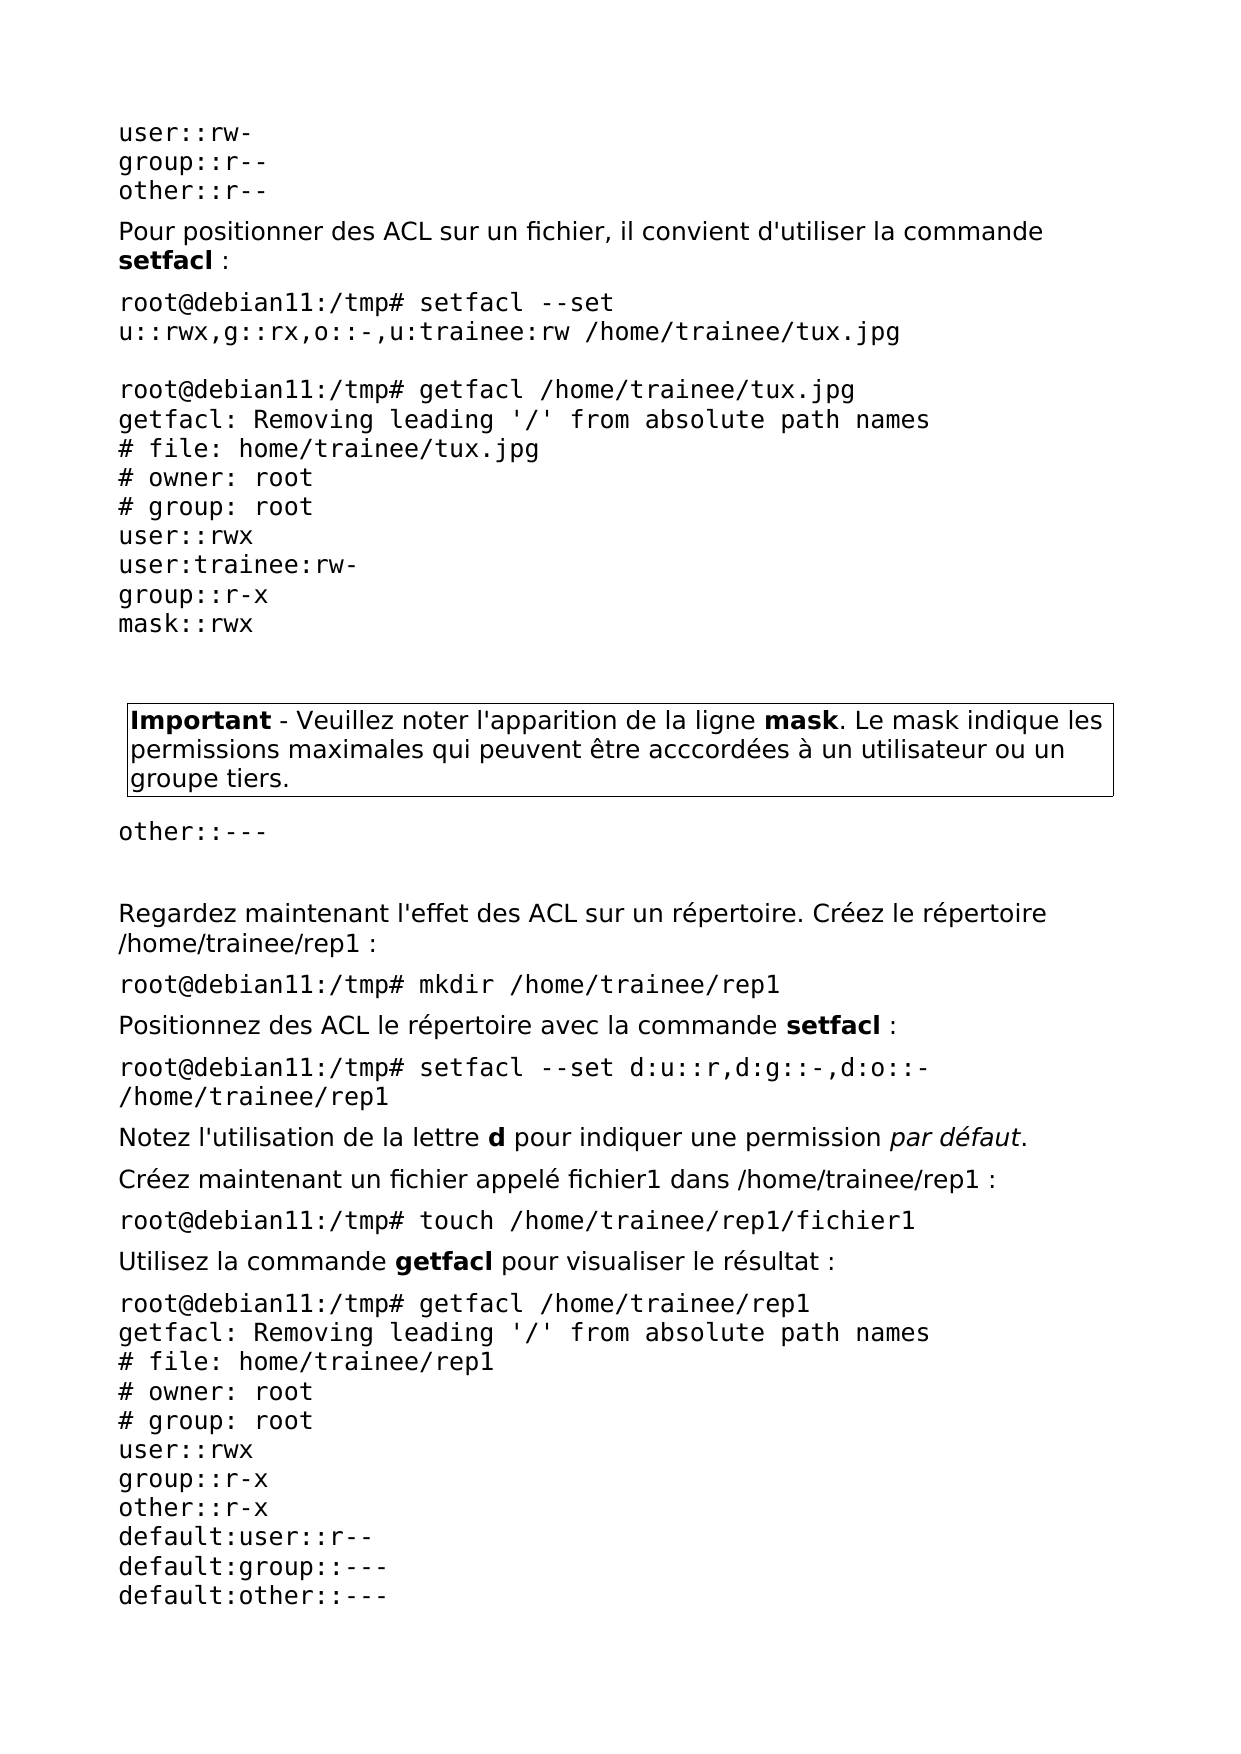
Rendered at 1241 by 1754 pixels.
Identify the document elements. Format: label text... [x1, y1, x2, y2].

text user::rw- group::r-- other::r-- [118, 118, 1122, 206]
text other::--- [118, 805, 1122, 846]
text root@debian11:/tmp# setfacl --set u::rwx,g::rx,o::-,u:trainee:rw /home/trainee/tux.jpg root@debian11:/tmp# getfacl /home/trainee/tux.jpg getfacl: Removing leading '/' from absolute path names # file: home/trainee/tux.jpg # owner: root # group: root user::rwx user:trainee:rw- group::r-x mask::rwx [118, 288, 1122, 679]
text Utilisez la commande getfacl pour visualiser le résultat : [118, 1247, 1122, 1277]
text Pour positionner des ACL sur un fichier, il convient d'utiliser la commande setfacl : [118, 217, 1122, 276]
text root@debian11:/tmp# getfacl /home/trainee/rep1 getfacl: Removing leading '/' from absolute path names # file: home/trainee/rep1 # owner: root # group: root user::rwx group::r-x other::r-x default:user::r-- default:group::--- default:other::--- [118, 1289, 1122, 1610]
text root@debian11:/tmp# mkdir /home/trainee/rep1 [118, 971, 1122, 1000]
text Positionnez des ACL le répertoire avec la commande setfacl : [118, 1011, 1122, 1041]
table_header Important - Veuillez noter l'apparition de la ligne mask. Le mask indique les permissions maximales qui peuvent être acccordées à un utilisateur ou un groupe tiers. [128, 704, 1113, 796]
text Notez l'utilisation de la lettre d pour indiquer une permission par défaut. [118, 1123, 1122, 1152]
text Regardez maintenant l'effet des ACL sur un répertoire. Créez le répertoire /home/trainee/rep1 : [118, 900, 1122, 958]
text Créez maintenant un fichier appelé fichier1 dans /home/trainee/rep1 : [118, 1165, 1122, 1194]
text root@debian11:/tmp# touch /home/trainee/rep1/fichier1 [118, 1207, 1122, 1236]
text root@debian11:/tmp# setfacl --set d:u::r,d:g::-,d:o::- /home/trainee/rep1 [118, 1053, 1122, 1111]
